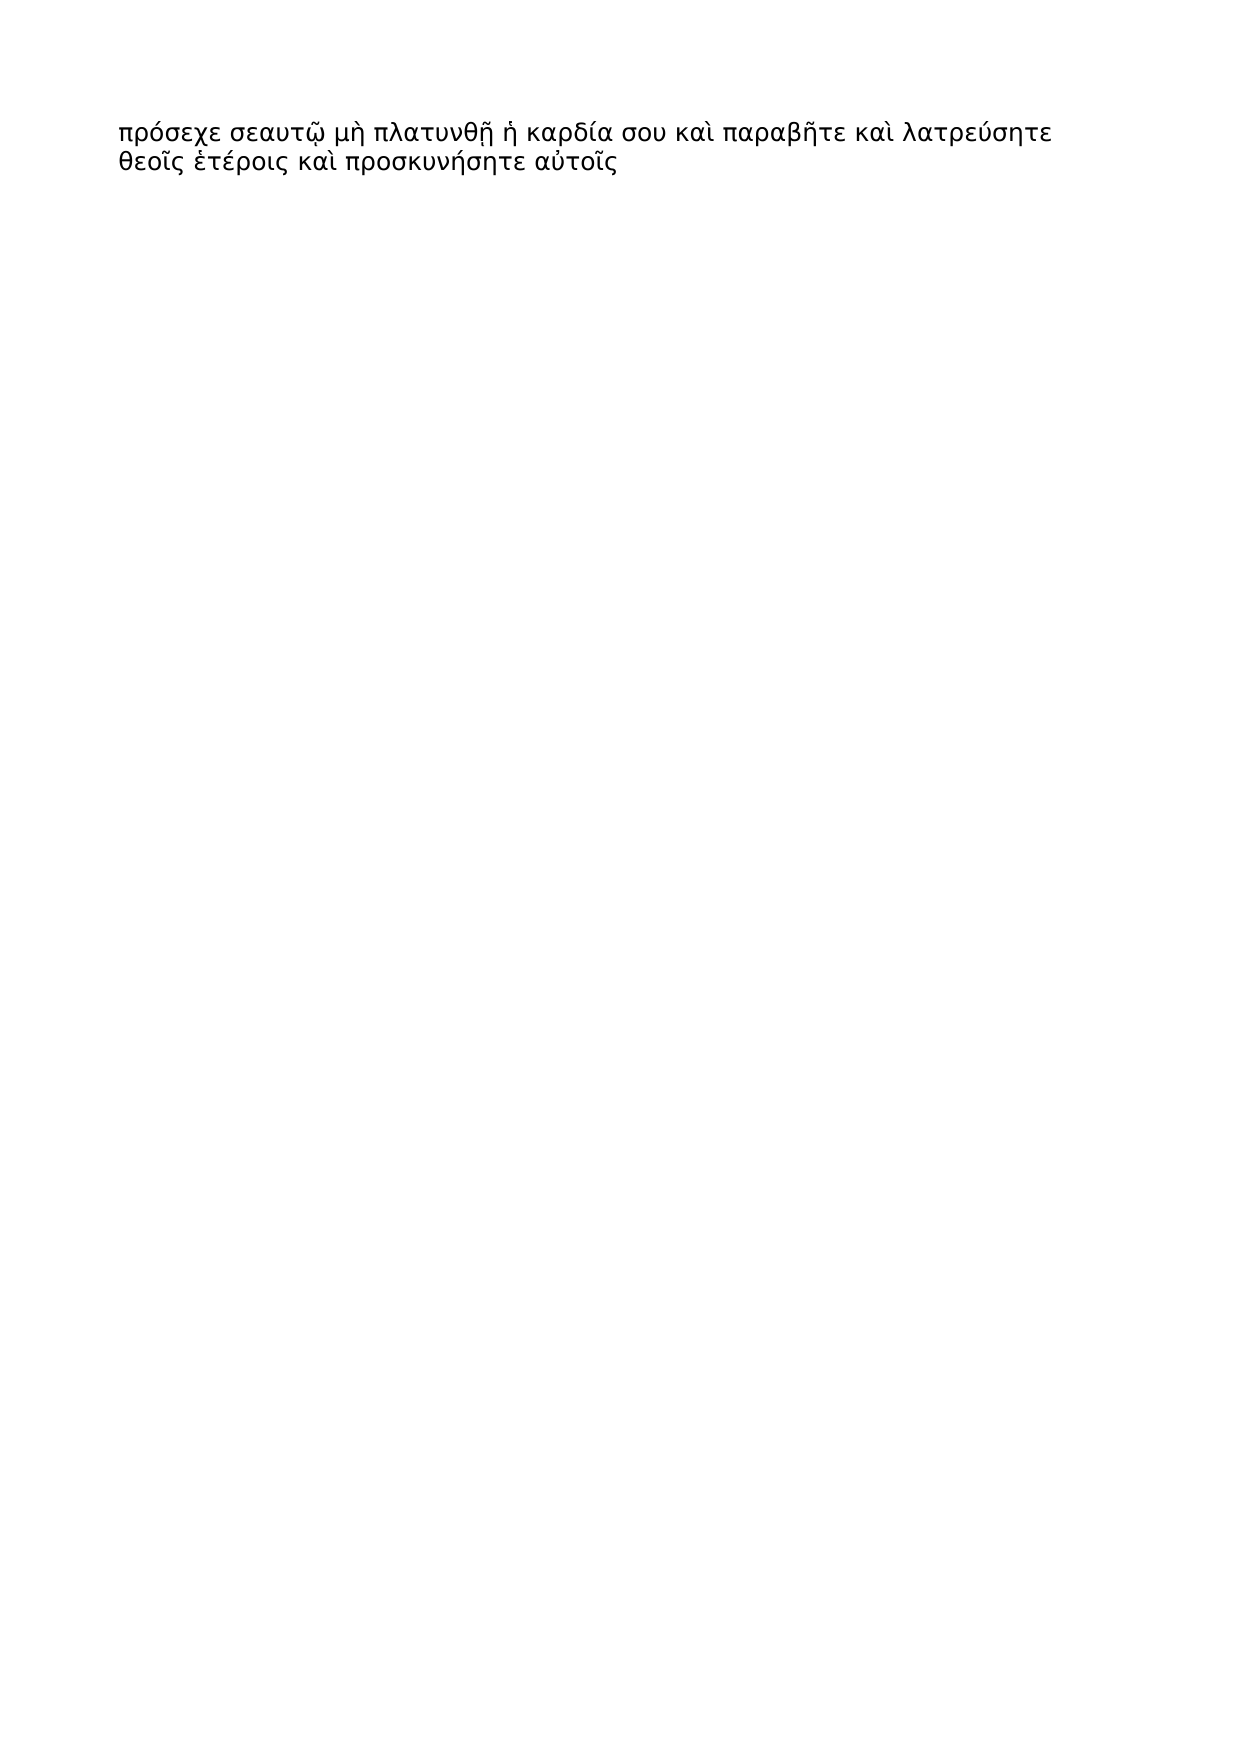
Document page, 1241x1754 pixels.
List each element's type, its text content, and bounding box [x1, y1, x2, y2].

text πρόσεχε σεαυτῷ μὴ πλατυνθῇ ἡ καρδία σου καὶ παραβῆτε καὶ λατρεύσητε θεοῖς ἑτέροις καὶ προσκυνήσητε αὐτοῖς [118, 118, 1122, 176]
